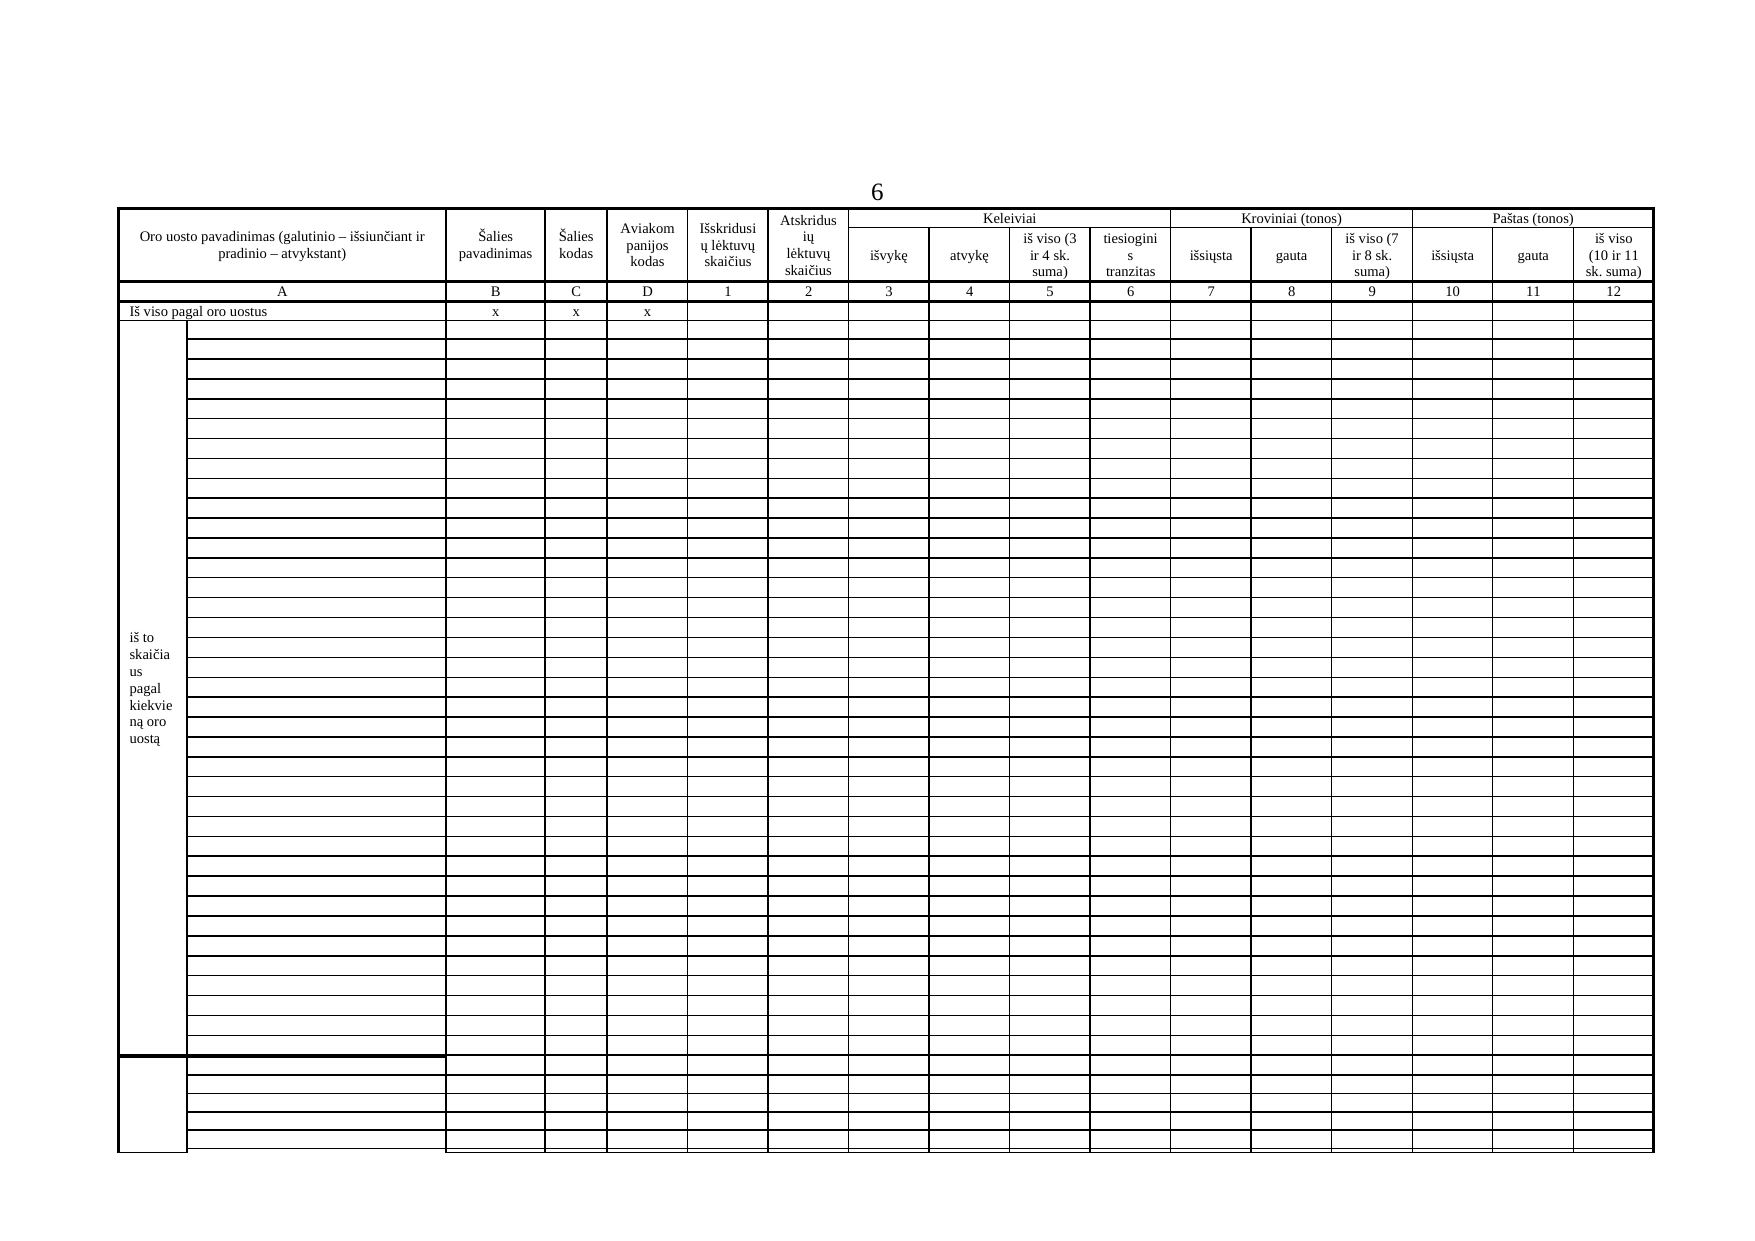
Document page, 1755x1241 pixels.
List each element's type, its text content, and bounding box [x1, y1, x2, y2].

table_cell [546, 837, 606, 855]
table_cell [608, 897, 687, 915]
table_cell [930, 976, 1009, 995]
table_cell [1493, 1056, 1573, 1074]
table_cell [930, 519, 1009, 537]
table_cell [1493, 897, 1573, 915]
table_cell [1413, 419, 1492, 438]
table_cell [447, 360, 544, 378]
table_cell [1493, 340, 1573, 358]
table_cell [546, 857, 606, 875]
table_cell [1332, 678, 1412, 696]
table_cell [1574, 638, 1652, 656]
table_cell [1171, 996, 1250, 1014]
table_cell [930, 419, 1009, 438]
table_cell [769, 360, 848, 378]
table_cell išvykę [849, 228, 928, 280]
table_cell [1252, 340, 1331, 358]
table_cell [1252, 937, 1331, 955]
table_cell [1493, 698, 1573, 716]
table_cell [1171, 738, 1250, 756]
table_cell [688, 539, 767, 557]
table_cell iš to skaičiaus pagal kiekvieną oro uostą [120, 321, 186, 1054]
table_cell [188, 1094, 445, 1111]
table_cell [1091, 698, 1170, 716]
table_cell [930, 738, 1009, 756]
table_cell [930, 1094, 1009, 1111]
table_cell [1413, 519, 1492, 537]
table_cell [1171, 857, 1250, 875]
table_cell [546, 1094, 606, 1111]
table_cell [1332, 1113, 1412, 1129]
table_cell [1010, 618, 1089, 637]
table_cell [447, 321, 544, 338]
table_cell [1332, 957, 1412, 975]
table_cell [608, 519, 687, 537]
table_cell [1091, 638, 1170, 656]
table_cell [1332, 380, 1412, 398]
table_cell [608, 598, 687, 617]
table_cell [849, 877, 928, 895]
table_cell [1171, 817, 1250, 836]
table_cell [188, 559, 445, 577]
table_cell [849, 618, 928, 637]
table_cell [1332, 360, 1412, 378]
table_cell [688, 618, 767, 637]
table_cell [188, 360, 445, 378]
table_cell [688, 1036, 767, 1054]
table_cell [1574, 618, 1652, 637]
table_cell [1010, 678, 1089, 696]
table_cell [1493, 937, 1573, 955]
table_cell [188, 857, 445, 875]
table_cell [608, 380, 687, 398]
table_cell [930, 400, 1009, 418]
table_cell [188, 539, 445, 557]
table_cell [1493, 817, 1573, 836]
table_cell [1171, 917, 1250, 935]
table_cell tiesioginis tranzitas [1091, 228, 1170, 280]
table_cell [769, 519, 848, 537]
table_cell [1574, 439, 1652, 457]
table_cell [546, 598, 606, 617]
table_cell [688, 598, 767, 617]
table_cell x [447, 303, 544, 320]
table_cell [1332, 303, 1412, 320]
table_cell [1332, 321, 1412, 338]
table_cell [1171, 559, 1250, 577]
table_cell [1010, 638, 1089, 656]
table_cell [769, 499, 848, 517]
table_cell 1 [688, 283, 767, 300]
table_cell [688, 658, 767, 676]
table_cell [546, 400, 606, 418]
table_cell [1413, 1113, 1492, 1129]
table_cell [1252, 877, 1331, 895]
table_cell [1332, 758, 1412, 776]
table_cell [769, 303, 848, 320]
table_cell [1493, 578, 1573, 597]
table_cell [1252, 976, 1331, 995]
table_cell [546, 817, 606, 836]
table_cell [1574, 303, 1652, 320]
table_cell [1091, 678, 1170, 696]
table_cell [849, 1094, 928, 1111]
table_cell [447, 479, 544, 497]
table_cell [188, 1016, 445, 1034]
table_cell [769, 1094, 848, 1111]
table_cell [1010, 499, 1089, 517]
table_cell [1010, 303, 1089, 320]
table_cell [608, 957, 687, 975]
table_cell [1010, 459, 1089, 477]
table_cell [1413, 797, 1492, 816]
table_cell [608, 499, 687, 517]
table_cell [1091, 419, 1170, 438]
table_cell [1332, 1036, 1412, 1054]
table_cell [849, 718, 928, 736]
table_cell [930, 578, 1009, 597]
table_cell [188, 1058, 445, 1074]
table_cell [1252, 638, 1331, 656]
table_cell [447, 877, 544, 895]
table_cell [1252, 917, 1331, 935]
table_cell [188, 817, 445, 836]
table_cell [1332, 539, 1412, 557]
table_cell [1574, 658, 1652, 676]
table_cell [1010, 598, 1089, 617]
table_cell iš viso (10 ir 11 sk. suma) [1574, 228, 1652, 280]
table_cell [930, 877, 1009, 895]
table_cell [447, 678, 544, 696]
table_cell [447, 917, 544, 935]
table_cell [1493, 777, 1573, 796]
table_cell [188, 618, 445, 637]
table_cell [447, 777, 544, 796]
table_cell [930, 340, 1009, 358]
table_cell [930, 857, 1009, 875]
table_cell [1010, 658, 1089, 676]
table_cell [769, 1016, 848, 1034]
table_cell [769, 1131, 848, 1148]
table_cell [546, 578, 606, 597]
table_cell D [608, 283, 687, 300]
table_cell [1574, 1131, 1652, 1148]
table_cell [1171, 1113, 1250, 1129]
table_cell [849, 360, 928, 378]
table_cell [1574, 559, 1652, 577]
table_cell [1574, 877, 1652, 895]
table_cell [1493, 360, 1573, 378]
table_cell [1493, 479, 1573, 497]
table_cell [608, 758, 687, 776]
table_cell [608, 439, 687, 457]
table_cell [1091, 897, 1170, 915]
table_cell [447, 439, 544, 457]
table_cell [849, 499, 928, 517]
table_cell [1010, 539, 1089, 557]
table_cell [1091, 797, 1170, 816]
table_cell [546, 738, 606, 756]
table_cell [608, 678, 687, 696]
table_cell [849, 519, 928, 537]
table_cell [1171, 976, 1250, 995]
table_cell [1010, 1113, 1089, 1129]
table_cell [546, 658, 606, 676]
table_cell [1010, 321, 1089, 338]
table_cell [1091, 459, 1170, 477]
table_cell [1252, 618, 1331, 637]
table_cell [1574, 1113, 1652, 1129]
table_cell [1091, 976, 1170, 995]
table_cell [546, 519, 606, 537]
table_cell [688, 877, 767, 895]
table_cell [769, 976, 848, 995]
table_cell [930, 658, 1009, 676]
table_cell [608, 321, 687, 338]
table_cell [1091, 1094, 1170, 1111]
table_cell [546, 698, 606, 716]
table_cell [447, 817, 544, 836]
table_cell iš viso (7 ir 8 sk. suma) [1332, 228, 1412, 280]
table_cell [769, 897, 848, 915]
table_cell [1252, 857, 1331, 875]
table_cell [1252, 718, 1331, 736]
table_cell 3 [849, 283, 928, 300]
table_cell [1493, 598, 1573, 617]
table_cell [1493, 1076, 1573, 1093]
table_cell [1252, 439, 1331, 457]
table_cell [688, 459, 767, 477]
table_cell [849, 479, 928, 497]
table_cell [688, 340, 767, 358]
table_cell [930, 539, 1009, 557]
table_cell [849, 777, 928, 796]
table_cell [1091, 937, 1170, 955]
table_cell [1091, 360, 1170, 378]
table_cell [1574, 957, 1652, 975]
table_cell [688, 1056, 767, 1074]
table_cell [546, 937, 606, 955]
table_cell [1171, 519, 1250, 537]
table_cell [1493, 439, 1573, 457]
table_cell [769, 618, 848, 637]
table_cell [447, 400, 544, 418]
table_cell [608, 937, 687, 955]
table_cell [688, 996, 767, 1014]
table_cell [447, 937, 544, 955]
table_cell [1332, 479, 1412, 497]
table_cell [1332, 578, 1412, 597]
table_cell [930, 598, 1009, 617]
table_cell [849, 1036, 928, 1054]
table_cell [1252, 758, 1331, 776]
table_cell [1091, 658, 1170, 676]
table_cell [188, 897, 445, 915]
table_cell [849, 1016, 928, 1034]
table_cell [188, 917, 445, 935]
table_cell [769, 817, 848, 836]
table_cell [546, 877, 606, 895]
table_cell [930, 817, 1009, 836]
table_cell [1010, 996, 1089, 1014]
table_cell [1574, 459, 1652, 477]
table_cell [1413, 303, 1492, 320]
table_cell [1252, 1094, 1331, 1111]
table_cell [1413, 638, 1492, 656]
table_cell [769, 937, 848, 955]
table_cell [1010, 400, 1089, 418]
table_cell [608, 360, 687, 378]
table_cell [546, 996, 606, 1014]
table_cell [1493, 758, 1573, 776]
table_cell [1091, 303, 1170, 320]
table_cell [447, 419, 544, 438]
table_cell [546, 1036, 606, 1054]
table_cell [849, 303, 928, 320]
table_cell [1332, 638, 1412, 656]
table_header Šalies pavadinimas [447, 210, 544, 280]
table_cell [1252, 678, 1331, 696]
table_cell [1574, 1016, 1652, 1034]
table_cell [1332, 1076, 1412, 1093]
table_cell iš to skaičiaus pagal kiekvieną oro uostą [120, 1058, 186, 1152]
table_cell [1413, 857, 1492, 875]
table_cell [849, 1131, 928, 1148]
table_cell [1413, 758, 1492, 776]
table_cell [608, 837, 687, 855]
table_cell [1332, 1094, 1412, 1111]
table_cell 6 [1091, 283, 1170, 300]
table_cell [769, 837, 848, 855]
table_cell [546, 957, 606, 975]
table_cell [1493, 797, 1573, 816]
table_cell [1332, 797, 1412, 816]
table_cell [447, 578, 544, 597]
table_cell [688, 1113, 767, 1129]
table_cell [1493, 917, 1573, 935]
table_cell [849, 1113, 928, 1129]
table_cell [1332, 439, 1412, 457]
table_cell [546, 1016, 606, 1034]
table_cell [447, 340, 544, 358]
table_cell [849, 321, 928, 338]
table_cell [1252, 360, 1331, 378]
table_cell [1171, 479, 1250, 497]
table_cell [1010, 777, 1089, 796]
table_cell [188, 499, 445, 517]
table_cell [1493, 539, 1573, 557]
table_cell [1574, 976, 1652, 995]
table_cell [1010, 360, 1089, 378]
table_cell [1493, 718, 1573, 736]
table_cell [1574, 321, 1652, 338]
table_cell [608, 618, 687, 637]
table_cell [769, 698, 848, 716]
table_cell [1252, 837, 1331, 855]
table_cell [608, 1131, 687, 1148]
table_cell [188, 837, 445, 855]
table_cell [769, 777, 848, 796]
table_cell [608, 479, 687, 497]
table_cell [769, 1113, 848, 1129]
table_cell [1413, 321, 1492, 338]
table_cell [447, 559, 544, 577]
table_cell [188, 718, 445, 736]
table_cell [1171, 459, 1250, 477]
table_cell [769, 857, 848, 875]
table_cell [1332, 658, 1412, 676]
table_cell [769, 877, 848, 895]
table_cell [1574, 837, 1652, 855]
table_cell [1493, 419, 1573, 438]
table_cell [769, 957, 848, 975]
table_cell [688, 797, 767, 816]
table_cell [1574, 718, 1652, 736]
table_cell [769, 578, 848, 597]
table_cell [1493, 1016, 1573, 1034]
table_cell [1413, 479, 1492, 497]
table_cell [1252, 578, 1331, 597]
table_cell [1091, 618, 1170, 637]
table_cell [930, 439, 1009, 457]
table_cell [930, 1016, 1009, 1034]
table_cell [1332, 598, 1412, 617]
table_cell [1332, 499, 1412, 517]
table_cell [688, 937, 767, 955]
table_cell C [546, 283, 606, 300]
table_cell [608, 857, 687, 875]
table_cell [447, 698, 544, 716]
table_cell [769, 439, 848, 457]
table_cell [1171, 957, 1250, 975]
table_cell [849, 1056, 928, 1074]
table_cell [1252, 1131, 1331, 1148]
table_cell [1413, 1094, 1492, 1111]
table_cell [849, 817, 928, 836]
table_cell [1574, 539, 1652, 557]
table_cell [1010, 957, 1089, 975]
table_cell [688, 638, 767, 656]
table_cell [769, 996, 848, 1014]
table_cell [1574, 678, 1652, 696]
table_cell [608, 400, 687, 418]
table_cell [1413, 976, 1492, 995]
table_cell 11 [1493, 283, 1573, 300]
table_cell [546, 1113, 606, 1129]
table_cell [447, 1113, 544, 1129]
table_cell [688, 837, 767, 855]
table_cell [1574, 1056, 1652, 1074]
table_cell [769, 638, 848, 656]
table_cell [930, 559, 1009, 577]
table_cell [1252, 1076, 1331, 1093]
table_cell [1493, 976, 1573, 995]
table_cell [608, 698, 687, 716]
table_cell [769, 658, 848, 676]
table_cell [1574, 598, 1652, 617]
table_cell [930, 678, 1009, 696]
table_cell [1171, 877, 1250, 895]
table_cell [447, 957, 544, 975]
table_cell 2 [769, 283, 848, 300]
table_cell [608, 817, 687, 836]
table_cell [769, 380, 848, 398]
table_cell išsiųsta [1171, 228, 1250, 280]
table_cell [188, 479, 445, 497]
table_header Atskridusių lėktuvų skaičius [769, 210, 848, 280]
table_cell [1413, 380, 1492, 398]
table_cell [188, 738, 445, 756]
table_cell [1413, 738, 1492, 756]
table_cell [930, 360, 1009, 378]
table_cell [769, 459, 848, 477]
table_cell [608, 877, 687, 895]
table_cell [1574, 419, 1652, 438]
table_cell [1493, 678, 1573, 696]
table_cell [1252, 1113, 1331, 1129]
table_header Kroviniai (tonos) [1171, 210, 1412, 227]
table_cell [930, 380, 1009, 398]
table_cell [1010, 917, 1089, 935]
table_cell [1171, 837, 1250, 855]
table_cell [1010, 698, 1089, 716]
table_cell [1574, 758, 1652, 776]
table_cell [1171, 1094, 1250, 1111]
table_cell [688, 499, 767, 517]
table_cell [546, 777, 606, 796]
table_cell [1091, 1076, 1170, 1093]
table_cell [188, 638, 445, 656]
table_cell [930, 1076, 1009, 1093]
table_cell [608, 340, 687, 358]
table_cell [1332, 917, 1412, 935]
table_cell [188, 459, 445, 477]
table_cell [608, 1016, 687, 1034]
table_cell [1171, 1056, 1250, 1074]
table_cell [1493, 1036, 1573, 1054]
table_cell [1252, 598, 1331, 617]
table_cell [1010, 439, 1089, 457]
table_cell Iš viso pagal oro uostus [120, 303, 445, 320]
table_cell [608, 738, 687, 756]
table_cell [447, 758, 544, 776]
table_cell [546, 797, 606, 816]
table_cell 12 [1574, 283, 1652, 300]
table_cell [1413, 678, 1492, 696]
table_cell [188, 1113, 445, 1129]
table_cell [608, 559, 687, 577]
table_cell [1091, 777, 1170, 796]
table_cell [849, 857, 928, 875]
table_cell [546, 559, 606, 577]
table_cell [849, 598, 928, 617]
table_cell [769, 321, 848, 338]
table_cell [1332, 1016, 1412, 1034]
table_cell [1171, 340, 1250, 358]
table_cell [1171, 1016, 1250, 1034]
table_cell [1010, 837, 1089, 855]
table_cell [1493, 877, 1573, 895]
table_cell [546, 758, 606, 776]
table_cell [930, 1036, 1009, 1054]
table_cell [1413, 937, 1492, 955]
table_cell [1091, 718, 1170, 736]
table_cell [546, 1076, 606, 1093]
table_cell [1332, 459, 1412, 477]
table_cell [930, 479, 1009, 497]
table_cell [1332, 976, 1412, 995]
table_cell [1010, 1131, 1089, 1148]
table_cell [849, 340, 928, 358]
table_cell [1574, 857, 1652, 875]
table_cell [1091, 1113, 1170, 1129]
table_cell [1091, 957, 1170, 975]
table_cell [849, 678, 928, 696]
table_cell [1171, 1076, 1250, 1093]
table_cell [1574, 578, 1652, 597]
table_cell [1091, 817, 1170, 836]
table_cell [546, 897, 606, 915]
table_cell [688, 380, 767, 398]
table_cell [688, 718, 767, 736]
table_cell [930, 718, 1009, 736]
table_cell [1252, 777, 1331, 796]
table_cell [849, 976, 928, 995]
table_cell [1574, 380, 1652, 398]
table_cell [1010, 340, 1089, 358]
table_cell [188, 419, 445, 438]
table_cell [447, 658, 544, 676]
table_cell x [546, 303, 606, 320]
table_header Šalies kodas [546, 210, 606, 280]
table_cell [546, 439, 606, 457]
table_cell [188, 658, 445, 676]
table_cell [1252, 419, 1331, 438]
table_cell [1413, 598, 1492, 617]
table_cell [447, 638, 544, 656]
table_cell [769, 758, 848, 776]
table_cell [1252, 1016, 1331, 1034]
table_cell [1091, 479, 1170, 497]
table_cell [546, 1131, 606, 1148]
table_cell [930, 996, 1009, 1014]
table_cell [1091, 400, 1170, 418]
table_cell [688, 1016, 767, 1034]
table_cell [1171, 303, 1250, 320]
table_cell [1574, 797, 1652, 816]
table_cell [769, 1036, 848, 1054]
table_cell [1091, 837, 1170, 855]
table_cell [849, 1076, 928, 1093]
table_cell [1493, 400, 1573, 418]
table_cell [769, 598, 848, 617]
table_cell [1010, 897, 1089, 915]
table_cell [188, 777, 445, 796]
table_cell [849, 638, 928, 656]
table_cell [1252, 303, 1331, 320]
table_cell [930, 1131, 1009, 1148]
table_cell [546, 459, 606, 477]
table_cell [930, 499, 1009, 517]
table_cell [447, 718, 544, 736]
table_cell [608, 1036, 687, 1054]
table_cell [1171, 758, 1250, 776]
table_cell [1332, 857, 1412, 875]
table_cell [188, 877, 445, 895]
table_cell [1091, 439, 1170, 457]
table_cell [1252, 539, 1331, 557]
table_cell [188, 519, 445, 537]
table_cell [688, 857, 767, 875]
table_cell [769, 419, 848, 438]
table_cell [1413, 400, 1492, 418]
table_cell [1413, 499, 1492, 517]
table_cell [849, 917, 928, 935]
table_cell [1332, 559, 1412, 577]
table_cell [1171, 321, 1250, 338]
table_cell [608, 718, 687, 736]
table_cell [188, 340, 445, 358]
table_cell [1171, 698, 1250, 716]
table_cell [1252, 1056, 1331, 1074]
table_cell [188, 400, 445, 418]
table_cell [1413, 698, 1492, 716]
table_cell [688, 817, 767, 836]
table_cell [1574, 698, 1652, 716]
table_cell [1252, 1036, 1331, 1054]
table_cell [1574, 738, 1652, 756]
table_cell [930, 638, 1009, 656]
table_cell [546, 380, 606, 398]
table_cell [1171, 797, 1250, 816]
table_cell [188, 678, 445, 696]
table_cell [1574, 400, 1652, 418]
table_cell [1252, 321, 1331, 338]
table_cell [688, 678, 767, 696]
table_cell [1413, 917, 1492, 935]
table_cell [1091, 1036, 1170, 1054]
table_cell [930, 937, 1009, 955]
table_cell [546, 618, 606, 637]
table_cell [1574, 937, 1652, 955]
table_cell [1413, 559, 1492, 577]
table_cell [1091, 1016, 1170, 1034]
table_cell [188, 1076, 445, 1093]
table_cell [1171, 618, 1250, 637]
table_cell [1091, 539, 1170, 557]
table_cell [1091, 917, 1170, 935]
table_cell [1171, 897, 1250, 915]
table_cell [188, 976, 445, 995]
table_cell [1091, 519, 1170, 537]
table_cell [849, 459, 928, 477]
table_cell [688, 758, 767, 776]
table_cell [188, 996, 445, 1014]
table_cell [1091, 1056, 1170, 1074]
table_header Paštas (tonos) [1413, 210, 1652, 227]
table_cell [1091, 1131, 1170, 1148]
table_cell [1574, 917, 1652, 935]
table_cell [546, 638, 606, 656]
table_cell [1252, 797, 1331, 816]
table_cell [1493, 638, 1573, 656]
table_cell [1332, 738, 1412, 756]
table_cell [1252, 380, 1331, 398]
table_cell [1010, 1056, 1089, 1074]
table_cell [546, 1056, 606, 1074]
table_header Išskridusių lėktuvų skaičius [688, 210, 767, 280]
table_cell [1574, 897, 1652, 915]
table_cell [1574, 479, 1652, 497]
table_cell [1574, 340, 1652, 358]
table_cell gauta [1493, 228, 1573, 280]
table_cell [769, 738, 848, 756]
table_cell [608, 996, 687, 1014]
table_cell [688, 519, 767, 537]
table_cell [1010, 738, 1089, 756]
table_cell [1574, 519, 1652, 537]
table_cell [930, 618, 1009, 637]
table_cell [1574, 817, 1652, 836]
table_cell [1091, 559, 1170, 577]
table_cell [447, 1016, 544, 1034]
table_cell [1252, 897, 1331, 915]
table_cell [1413, 817, 1492, 836]
table_cell [1413, 360, 1492, 378]
table_cell [447, 1131, 544, 1148]
table_cell [188, 439, 445, 457]
table_cell [1010, 937, 1089, 955]
table_cell [1010, 1036, 1089, 1054]
table_cell [188, 937, 445, 955]
table_cell [608, 777, 687, 796]
table_cell [1413, 578, 1492, 597]
table_cell [1413, 897, 1492, 915]
table_cell [849, 578, 928, 597]
table_cell [1413, 340, 1492, 358]
table_cell [769, 678, 848, 696]
table_cell [849, 957, 928, 975]
table_cell [849, 837, 928, 855]
table_cell [1171, 439, 1250, 457]
table_cell [1574, 1094, 1652, 1111]
table_cell [1010, 479, 1089, 497]
table_cell [769, 539, 848, 557]
table_cell [930, 1113, 1009, 1129]
table_cell [1171, 360, 1250, 378]
table_cell [1171, 718, 1250, 736]
table_cell [688, 957, 767, 975]
table_cell [1332, 400, 1412, 418]
table_cell [1332, 340, 1412, 358]
table_cell [688, 559, 767, 577]
table_cell [930, 897, 1009, 915]
table_cell [1010, 817, 1089, 836]
table_cell [1171, 499, 1250, 517]
table_cell [1010, 419, 1089, 438]
table_cell [1413, 837, 1492, 855]
table_cell [1252, 400, 1331, 418]
table_cell [1010, 976, 1089, 995]
table_cell [849, 400, 928, 418]
table_cell [1493, 857, 1573, 875]
table_cell [1493, 957, 1573, 975]
table_cell [447, 519, 544, 537]
table_cell [1010, 1094, 1089, 1111]
table_cell [1574, 996, 1652, 1014]
table_cell [1413, 618, 1492, 637]
table_cell [930, 758, 1009, 776]
table_cell [1171, 777, 1250, 796]
table_cell [849, 380, 928, 398]
table_cell [1252, 499, 1331, 517]
table_cell [1010, 877, 1089, 895]
table_cell [546, 321, 606, 338]
table_cell [188, 698, 445, 716]
table_cell [447, 1094, 544, 1111]
table_cell [930, 957, 1009, 975]
table_cell [447, 598, 544, 617]
table_cell [930, 1056, 1009, 1074]
table_cell [1493, 618, 1573, 637]
table_cell [688, 439, 767, 457]
table_cell [930, 777, 1009, 796]
table_cell [688, 897, 767, 915]
table_cell [1413, 539, 1492, 557]
table_cell [1332, 519, 1412, 537]
table_cell [1252, 996, 1331, 1014]
table_header Aviakompanijos kodas [608, 210, 687, 280]
table_cell [1332, 996, 1412, 1014]
table_cell [1493, 658, 1573, 676]
table_cell [688, 400, 767, 418]
table_cell [1332, 837, 1412, 855]
table_cell 9 [1332, 283, 1412, 300]
table_cell [1171, 1131, 1250, 1148]
table_cell [1413, 1016, 1492, 1034]
table_cell [546, 917, 606, 935]
table_cell [447, 499, 544, 517]
table_cell [688, 419, 767, 438]
table_cell 4 [930, 283, 1009, 300]
table_cell [688, 1076, 767, 1093]
table_cell [688, 976, 767, 995]
table_cell [608, 1113, 687, 1129]
table_cell [608, 1056, 687, 1074]
table_cell A [120, 283, 445, 300]
table_cell [447, 797, 544, 816]
table_cell [930, 459, 1009, 477]
table_cell [1493, 519, 1573, 537]
table_cell [1413, 658, 1492, 676]
table_cell [447, 459, 544, 477]
table_cell [1574, 1036, 1652, 1054]
table_cell [930, 837, 1009, 855]
table_cell 7 [1171, 283, 1250, 300]
table_cell [1413, 439, 1492, 457]
table_cell [688, 738, 767, 756]
table_cell [930, 698, 1009, 716]
table_cell [1091, 738, 1170, 756]
table_cell [1091, 996, 1170, 1014]
table_cell [1252, 817, 1331, 836]
table_cell [1332, 877, 1412, 895]
table_cell [769, 797, 848, 816]
table_cell [1091, 578, 1170, 597]
table_cell [688, 578, 767, 597]
table_cell [1171, 937, 1250, 955]
table_cell [1493, 837, 1573, 855]
table_cell [447, 996, 544, 1014]
table_cell [769, 1076, 848, 1093]
table_cell [1252, 519, 1331, 537]
table_header Keleiviai [849, 210, 1170, 227]
table_cell [608, 419, 687, 438]
table_cell [546, 678, 606, 696]
table_cell [769, 479, 848, 497]
table_cell x [608, 303, 687, 320]
table_cell [546, 718, 606, 736]
table_cell B [447, 283, 544, 300]
table_cell [1413, 877, 1492, 895]
table_cell [447, 976, 544, 995]
table_cell [688, 917, 767, 935]
table_cell [546, 499, 606, 517]
table_cell [608, 539, 687, 557]
table_cell [1332, 1131, 1412, 1148]
table_cell [849, 419, 928, 438]
table_cell [546, 539, 606, 557]
table_cell [546, 479, 606, 497]
table_cell [1493, 559, 1573, 577]
table_cell [688, 321, 767, 338]
table_cell [447, 539, 544, 557]
table_cell [688, 479, 767, 497]
table_cell [769, 1056, 848, 1074]
table_cell [1010, 559, 1089, 577]
table_cell [1171, 380, 1250, 398]
table_cell [546, 976, 606, 995]
table_cell [188, 957, 445, 975]
table_cell 5 [1010, 283, 1089, 300]
table_cell [1252, 698, 1331, 716]
table_cell [1493, 1094, 1573, 1111]
table_cell [1574, 1076, 1652, 1093]
table_cell [188, 1131, 445, 1148]
table_cell [447, 837, 544, 855]
table_cell [1252, 957, 1331, 975]
table_cell [849, 439, 928, 457]
table_cell [1252, 459, 1331, 477]
table_cell [849, 698, 928, 716]
table_cell [1332, 937, 1412, 955]
table_cell [849, 539, 928, 557]
table_cell [188, 1036, 445, 1054]
table_cell 8 [1252, 283, 1331, 300]
table_cell [1171, 578, 1250, 597]
table_cell [1493, 1131, 1573, 1148]
table_cell [1171, 1036, 1250, 1054]
table_cell [849, 996, 928, 1014]
table_cell [1091, 499, 1170, 517]
table_cell [769, 400, 848, 418]
table_cell [1010, 758, 1089, 776]
table_cell gauta [1252, 228, 1331, 280]
table_cell [1091, 321, 1170, 338]
table_cell [546, 419, 606, 438]
table_cell [1171, 419, 1250, 438]
table_cell [1171, 658, 1250, 676]
table_cell [688, 1094, 767, 1111]
table_cell [1010, 1016, 1089, 1034]
table_cell [769, 340, 848, 358]
table_cell [1091, 340, 1170, 358]
table_cell [1574, 360, 1652, 378]
table_cell [1171, 539, 1250, 557]
table_cell atvykę [930, 228, 1009, 280]
table_cell [1252, 559, 1331, 577]
table_cell [1091, 758, 1170, 776]
table_cell [608, 976, 687, 995]
table_cell [849, 897, 928, 915]
table_cell [447, 1056, 544, 1074]
table_cell [447, 1076, 544, 1093]
table_cell [688, 360, 767, 378]
table_cell [1413, 1036, 1492, 1054]
table_cell [1010, 578, 1089, 597]
table_cell [769, 559, 848, 577]
table_cell [1574, 499, 1652, 517]
table_cell [930, 303, 1009, 320]
table_cell [1413, 1056, 1492, 1074]
table_cell [1493, 738, 1573, 756]
table_cell [608, 1076, 687, 1093]
table_cell [608, 638, 687, 656]
table_cell [447, 738, 544, 756]
table_cell [447, 380, 544, 398]
table_cell [1493, 459, 1573, 477]
table_cell [1171, 598, 1250, 617]
table_cell [1413, 1131, 1492, 1148]
table_cell [1091, 380, 1170, 398]
table_cell [608, 917, 687, 935]
table_cell [608, 1094, 687, 1111]
table_cell [1493, 303, 1573, 320]
table_cell [930, 917, 1009, 935]
table_cell [1171, 678, 1250, 696]
table_cell [1010, 1076, 1089, 1093]
table_cell [769, 917, 848, 935]
table_cell [447, 618, 544, 637]
table_cell [849, 937, 928, 955]
table_cell [1171, 400, 1250, 418]
table_cell [849, 797, 928, 816]
table_cell [188, 758, 445, 776]
table_cell [849, 738, 928, 756]
table_cell [849, 559, 928, 577]
table_cell [188, 321, 445, 338]
table_cell [1493, 321, 1573, 338]
table_cell [1010, 797, 1089, 816]
table_cell [688, 777, 767, 796]
table_cell [1091, 877, 1170, 895]
table_cell išsiųsta [1413, 228, 1492, 280]
table_cell [849, 658, 928, 676]
table_cell [546, 340, 606, 358]
table_cell [1010, 519, 1089, 537]
table_cell [688, 303, 767, 320]
table_cell [1171, 638, 1250, 656]
table_cell [1332, 897, 1412, 915]
table_cell [608, 459, 687, 477]
table_cell [688, 698, 767, 716]
table_cell [1091, 857, 1170, 875]
table_cell [188, 380, 445, 398]
table_cell [1010, 380, 1089, 398]
table_cell [1413, 957, 1492, 975]
table_cell [1413, 459, 1492, 477]
table_cell [188, 797, 445, 816]
table_cell [1413, 718, 1492, 736]
table_cell [1413, 996, 1492, 1014]
table_cell [1252, 738, 1331, 756]
table_cell [1574, 777, 1652, 796]
table_cell [188, 578, 445, 597]
table_cell [1493, 499, 1573, 517]
table_cell [1332, 1056, 1412, 1074]
table_cell [1413, 777, 1492, 796]
table_cell [608, 658, 687, 676]
table_cell [1493, 380, 1573, 398]
table_cell [546, 360, 606, 378]
table_cell [608, 797, 687, 816]
table_cell [1252, 479, 1331, 497]
table_cell [1332, 777, 1412, 796]
table_cell [1493, 1113, 1573, 1129]
table_cell [769, 718, 848, 736]
table_cell [930, 321, 1009, 338]
table_cell [930, 797, 1009, 816]
table_header Oro uosto pavadinimas (galutinio – išsiunčiant ir pradinio – atvykstant) [120, 210, 445, 280]
table_cell [849, 758, 928, 776]
table_cell [1332, 718, 1412, 736]
table_cell [447, 1036, 544, 1054]
table_cell [1413, 1076, 1492, 1093]
table_cell [447, 857, 544, 875]
table_cell [1493, 996, 1573, 1014]
table_cell [1010, 718, 1089, 736]
table_cell [608, 578, 687, 597]
table_cell [688, 1131, 767, 1148]
table_cell [1332, 618, 1412, 637]
table_cell [1332, 419, 1412, 438]
table_cell [1010, 857, 1089, 875]
table_cell iš viso (3 ir 4 sk. suma) [1010, 228, 1089, 280]
table_cell 10 [1413, 283, 1492, 300]
table_cell [188, 598, 445, 617]
table_cell [1332, 817, 1412, 836]
table_cell [1091, 598, 1170, 617]
table_cell [1252, 658, 1331, 676]
table_cell [1332, 698, 1412, 716]
table_cell [447, 897, 544, 915]
